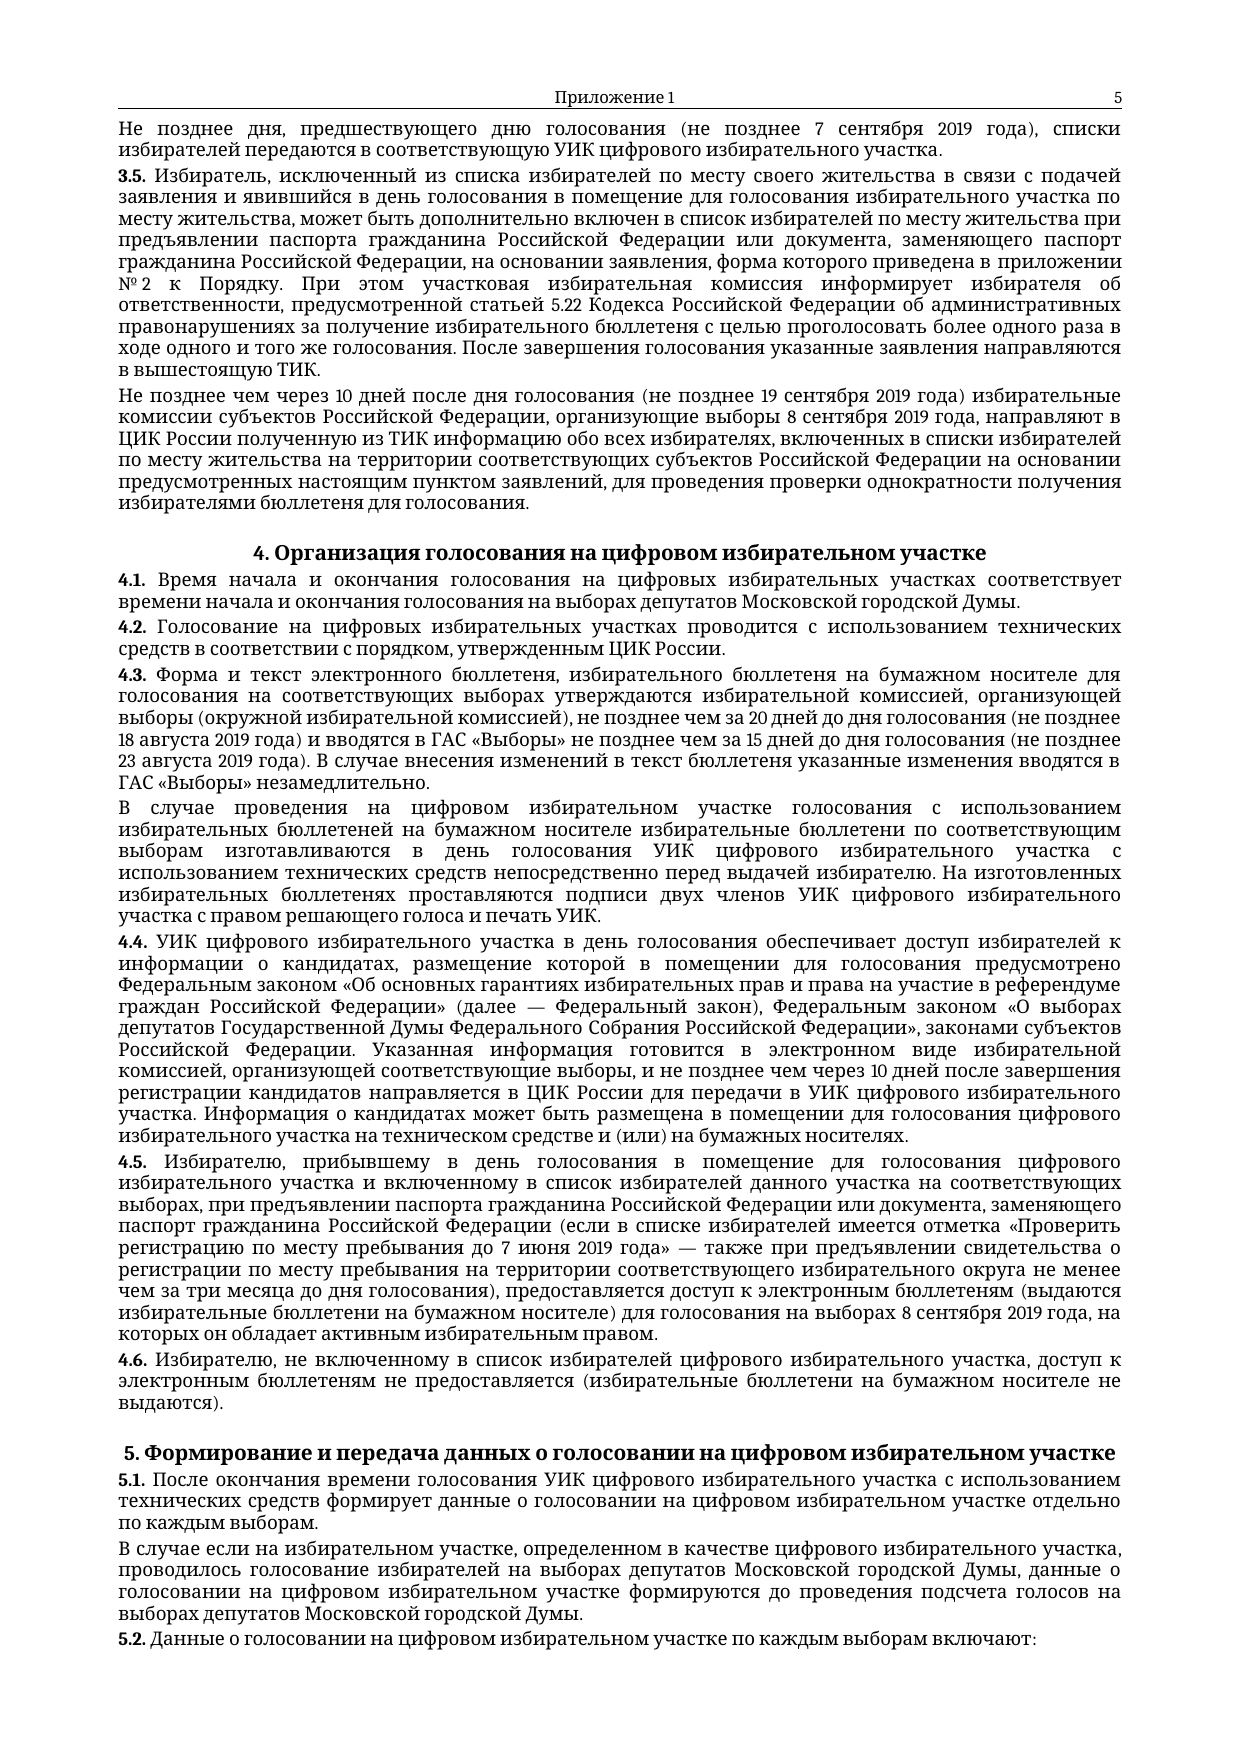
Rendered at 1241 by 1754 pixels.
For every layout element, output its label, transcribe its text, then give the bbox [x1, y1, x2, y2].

text 5.1. После окончания времени голосования УИК цифрового избирательного участка с использованием технических средств формирует данные о голосовании на цифровом избирательном участке отдельно по каждым выборам. [118, 1469, 1122, 1534]
text 4.3. Форма и текст электронного бюллетеня, избирательного бюллетеня на бумажном носителе для голосования на соответствующих выборах утверждаются избирательной комиссией, организующей выборы (окружной избирательной комиссией), не позднее чем за 20 дней до дня голосования (не позднее 18 августа 2019 года) и вводятся в ГАС «Выборы» не позднее чем за 15 дней до дня голосования (не позднее 23 августа 2019 года). В случае внесения изменений в текст бюллетеня указанные изменения вводятся в ГАС «Выборы» незамедлительно. [118, 664, 1122, 794]
text 5.2. Данные о голосовании на цифровом избирательном участке по каждым выборам включают: [118, 1629, 1122, 1650]
text В случае если на избирательном участке, определенном в качестве цифрового избирательного участка, проводилось голосование избирателей на выборах депутатов Московской городской Думы, данные о голосовании на цифровом избирательном участке формируются до проведения подсчета голосов на выборах депутатов Московской городской Думы. [118, 1538, 1122, 1624]
subtitle 4. Организация голосования на цифровом избирательном участке [118, 542, 1122, 566]
text 4.1. Время начала и окончания голосования на цифровых избирательных участках соответствует времени начала и окончания голосования на выборах депутатов Московской городской Думы. [118, 570, 1122, 613]
text 4.2. Голосование на цифровых избирательных участках проводится с использованием технических средств в соответствии с порядком, утвержденным ЦИК России. [118, 617, 1122, 660]
text 3.5. Избиратель, исключенный из списка избирателей по месту своего жительства в связи с подачей заявления и явившийся в день голосования в помещение для голосования избирательного участка по месту жительства, может быть дополнительно включен в список избирателей по месту жительства при предъявлении паспорта гражданина Российской Федерации или документа, заменяющего паспорт гражданина Российской Федерации, на основании заявления, форма которого приведена в приложении № 2 к Порядку. При этом участковая избирательная комиссия информирует избирателя об ответственности, предусмотренной статьей 5.22 Кодекса Российской Федерации об административных правонарушениях за получение избирательного бюллетеня с целью проголосовать более одного раза в ходе одного и того же голосования. После завершения голосования указанные заявления направляются в вышестоящую ТИК. [118, 165, 1122, 381]
text 4.5. Избирателю, прибывшему в день голосования в помещение для голосования цифрового избирательного участка и включенному в список избирателей данного участка на соответствующих выборах, при предъявлении паспорта гражданина Российской Федерации или документа, заменяющего паспорт гражданина Российской Федерации (если в списке избирателей имеется отметка «Проверить регистрацию по месту пребывания до 7 июня 2019 года» — также при предъявлении свидетельства о регистрации по месту пребывания на территории соответствующего избирательного округа не менее чем за три месяца до дня голосования), предоставляется доступ к электронным бюллетеням (выдаются избирательные бюллетени на бумажном носителе) для голосования на выборах 8 сентября 2019 года, на которых он обладает активным избирательным правом. [118, 1151, 1122, 1345]
text Не позднее дня, предшествующего дню голосования (не позднее 7 сентября 2019 года), списки избирателей передаются в соответствующую УИК цифрового избирательного участка. [118, 118, 1122, 161]
subtitle 5. Формирование и передача данных о голосовании на цифровом избирательном участке [118, 1441, 1122, 1465]
text В случае проведения на цифровом избирательном участке голосования с использованием избирательных бюллетеней на бумажном носителе избирательные бюллетени по соответствующим выборам изготавливаются в день голосования УИК цифрового избирательного участка с использованием технических средств непосредственно перед выдачей избирателю. На изготовленных избирательных бюллетенях проставляются подписи двух членов УИК цифрового избирательного участка с правом решающего голоса и печать УИК. [118, 798, 1122, 927]
text 4.6. Избирателю, не включенному в список избирателей цифрового избирательного участка, доступ к электронным бюллетеням не предоставляется (избирательные бюллетени на бумажном носителе не выдаются). [118, 1349, 1122, 1414]
text Не позднее чем через 10 дней после дня голосования (не позднее 19 сентября 2019 года) избирательные комиссии субъектов Российской Федерации, организующие выборы 8 сентября 2019 года, направляют в ЦИК России полученную из ТИК информацию обо всех избирателях, включенных в списки избирателей по месту жительства на территории соответствующих субъектов Российской Федерации на основании предусмотренных настоящим пунктом заявлений, для проведения проверки однократности получения избирателями бюллетеня для голосования. [118, 385, 1122, 514]
text 4.4. УИК цифрового избирательного участка в день голосования обеспечивает доступ избирателей к информации о кандидатах, размещение которой в помещении для голосования предусмотрено Федеральным законом «Об основных гарантиях избирательных прав и права на участие в референдуме граждан Российской Федерации» (далее — Федеральный закон), Федеральным законом «О выборах депутатов Государственной Думы Федерального Собрания Российской Федерации», законами субъектов Российской Федерации. Указанная информация готовится в электронном виде избирательной комиссией, организующей соответствующие выборы, и не позднее чем через 10 дней после завершения регистрации кандидатов направляется в ЦИК России для передачи в УИК цифрового избирательного участка. Информация о кандидатах может быть размещена в помещении для голосования цифрового избирательного участка на техническом средстве и (или) на бумажных носителях. [118, 931, 1122, 1147]
